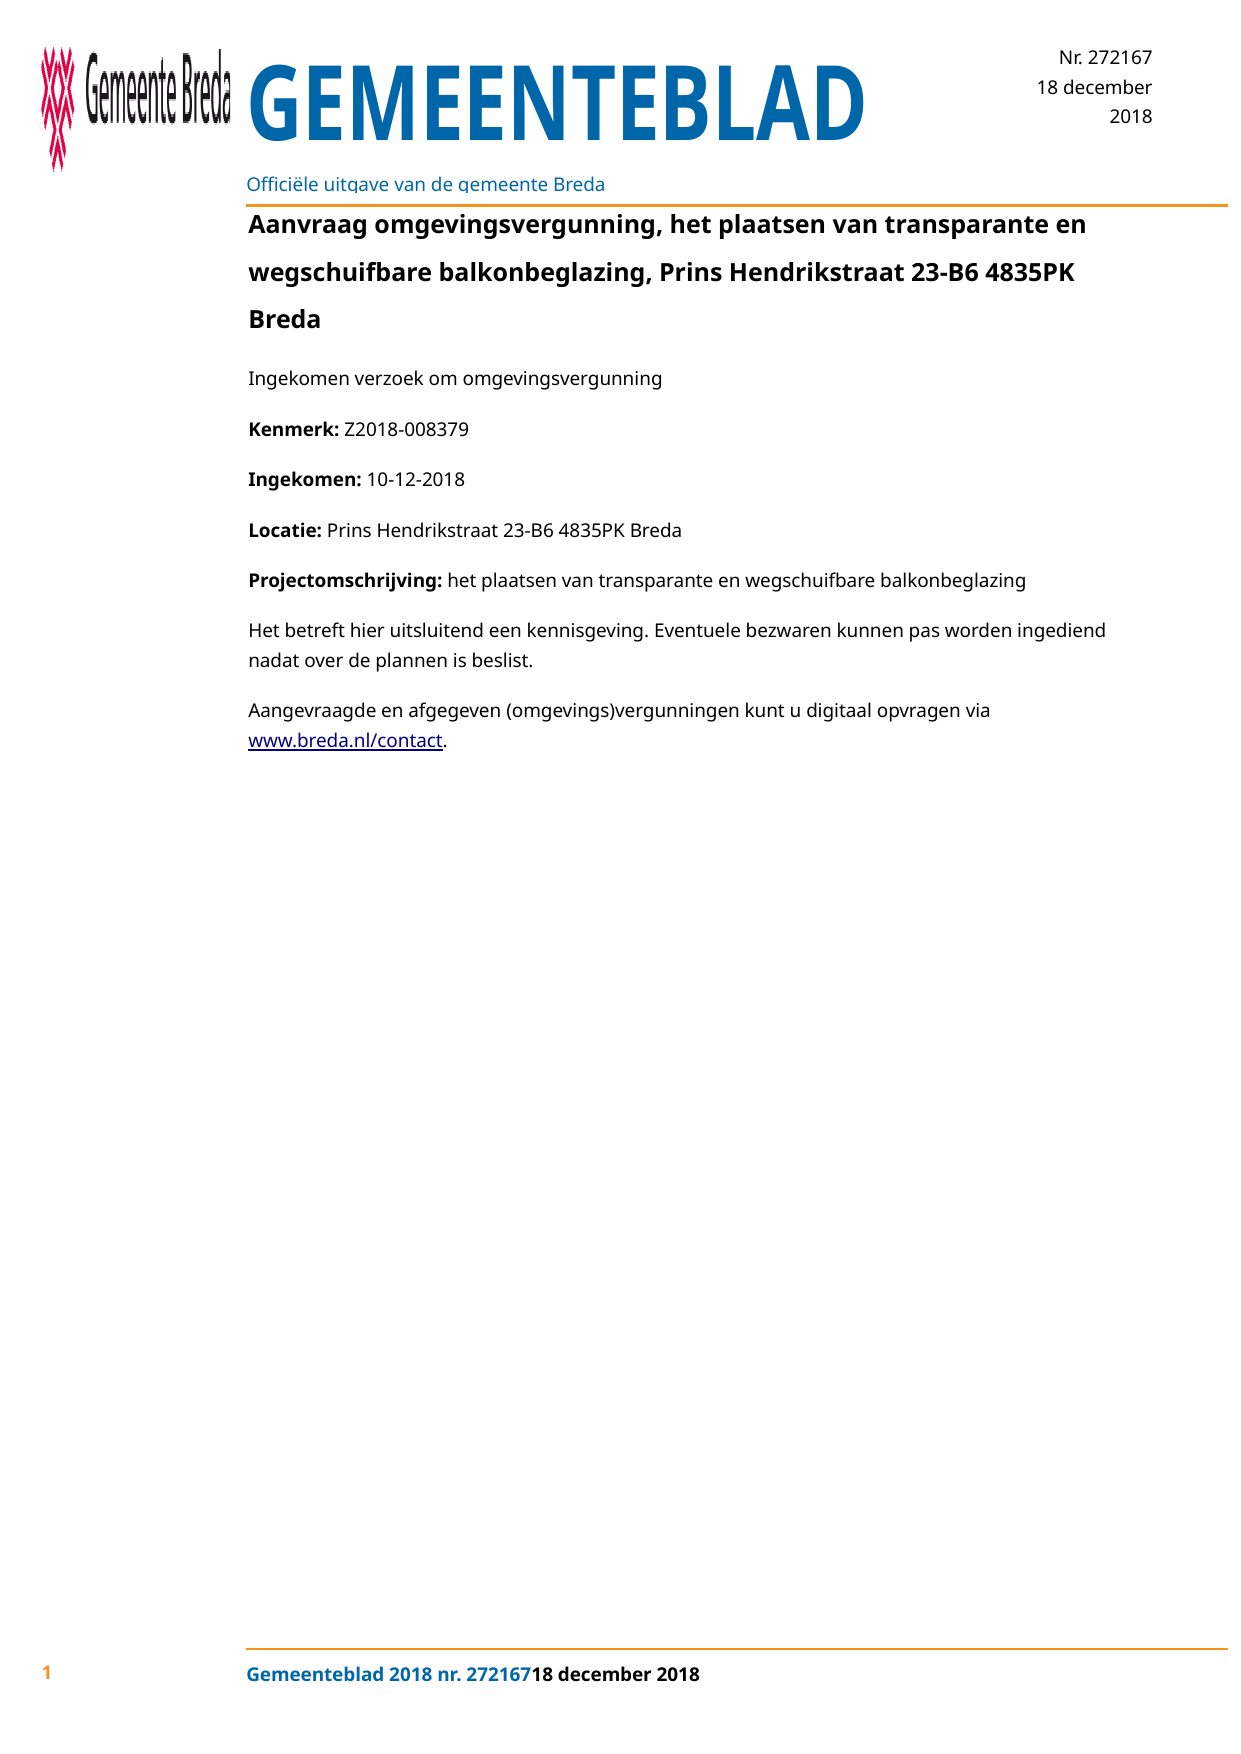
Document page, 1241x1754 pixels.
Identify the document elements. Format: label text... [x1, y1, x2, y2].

text Locatie: Prins Hendrikstraat 23-B6 4835PK Breda [248, 517, 1152, 542]
picture [41, 47, 231, 172]
text Ingekomen: 10-12-2018 [248, 466, 1152, 492]
text Het betreft hier uitsluitend een kennisgeving. Eventuele bezwaren kunnen pas worden ingediend nadat over de plannen is beslist. [248, 618, 1152, 673]
text Aanvraag omgevingsvergunning, het plaatsen van transparante en wegschuifbare balkonbeglazing, Prins Hendrikstraat 23-B6 4835PK Breda [248, 207, 1152, 336]
text Kenmerk: Z2018-008379 [248, 416, 1152, 442]
text Ingekomen verzoek om omgevingsvergunning [248, 366, 1152, 391]
text Aangevraagde en afgegeven (omgevings)vergunningen kunt u digitaal opvragen via www.breda.nl/contact. [248, 698, 1152, 753]
text Projectomschrijving: het plaatsen van transparante en wegschuifbare balkonbeglazing [248, 567, 1152, 593]
